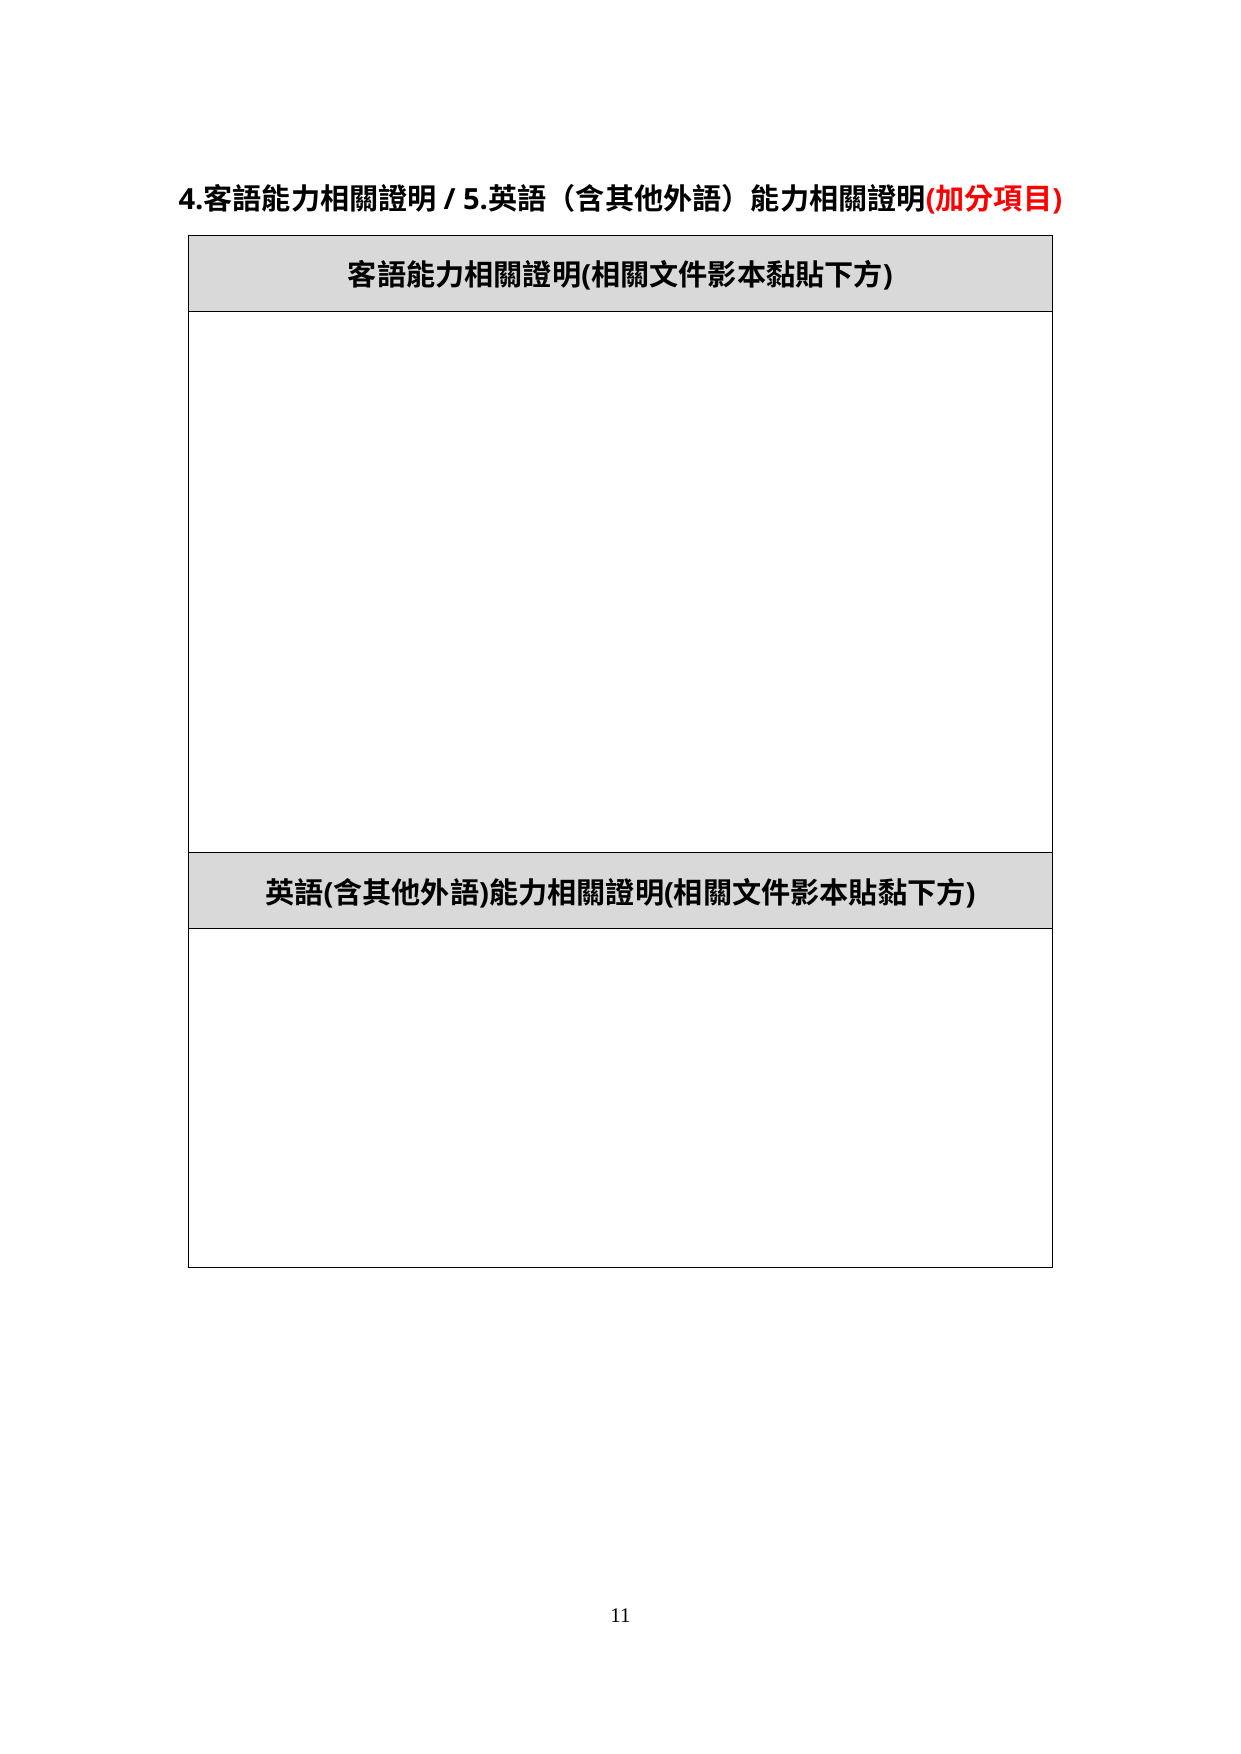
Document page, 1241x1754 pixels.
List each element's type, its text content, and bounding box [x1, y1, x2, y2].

table_cell [189, 929, 1052, 1267]
text 4.客語能力相關證明 / 5.英語（含其他外語）能力相關證明(加分項目) [142, 159, 1098, 234]
table_header 客語能力相關證明(相關文件影本黏貼下方) [189, 236, 1052, 311]
table_cell [189, 312, 1052, 852]
table_cell 英語(含其他外語)能力相關證明(相關文件影本貼黏下方) [189, 853, 1052, 928]
